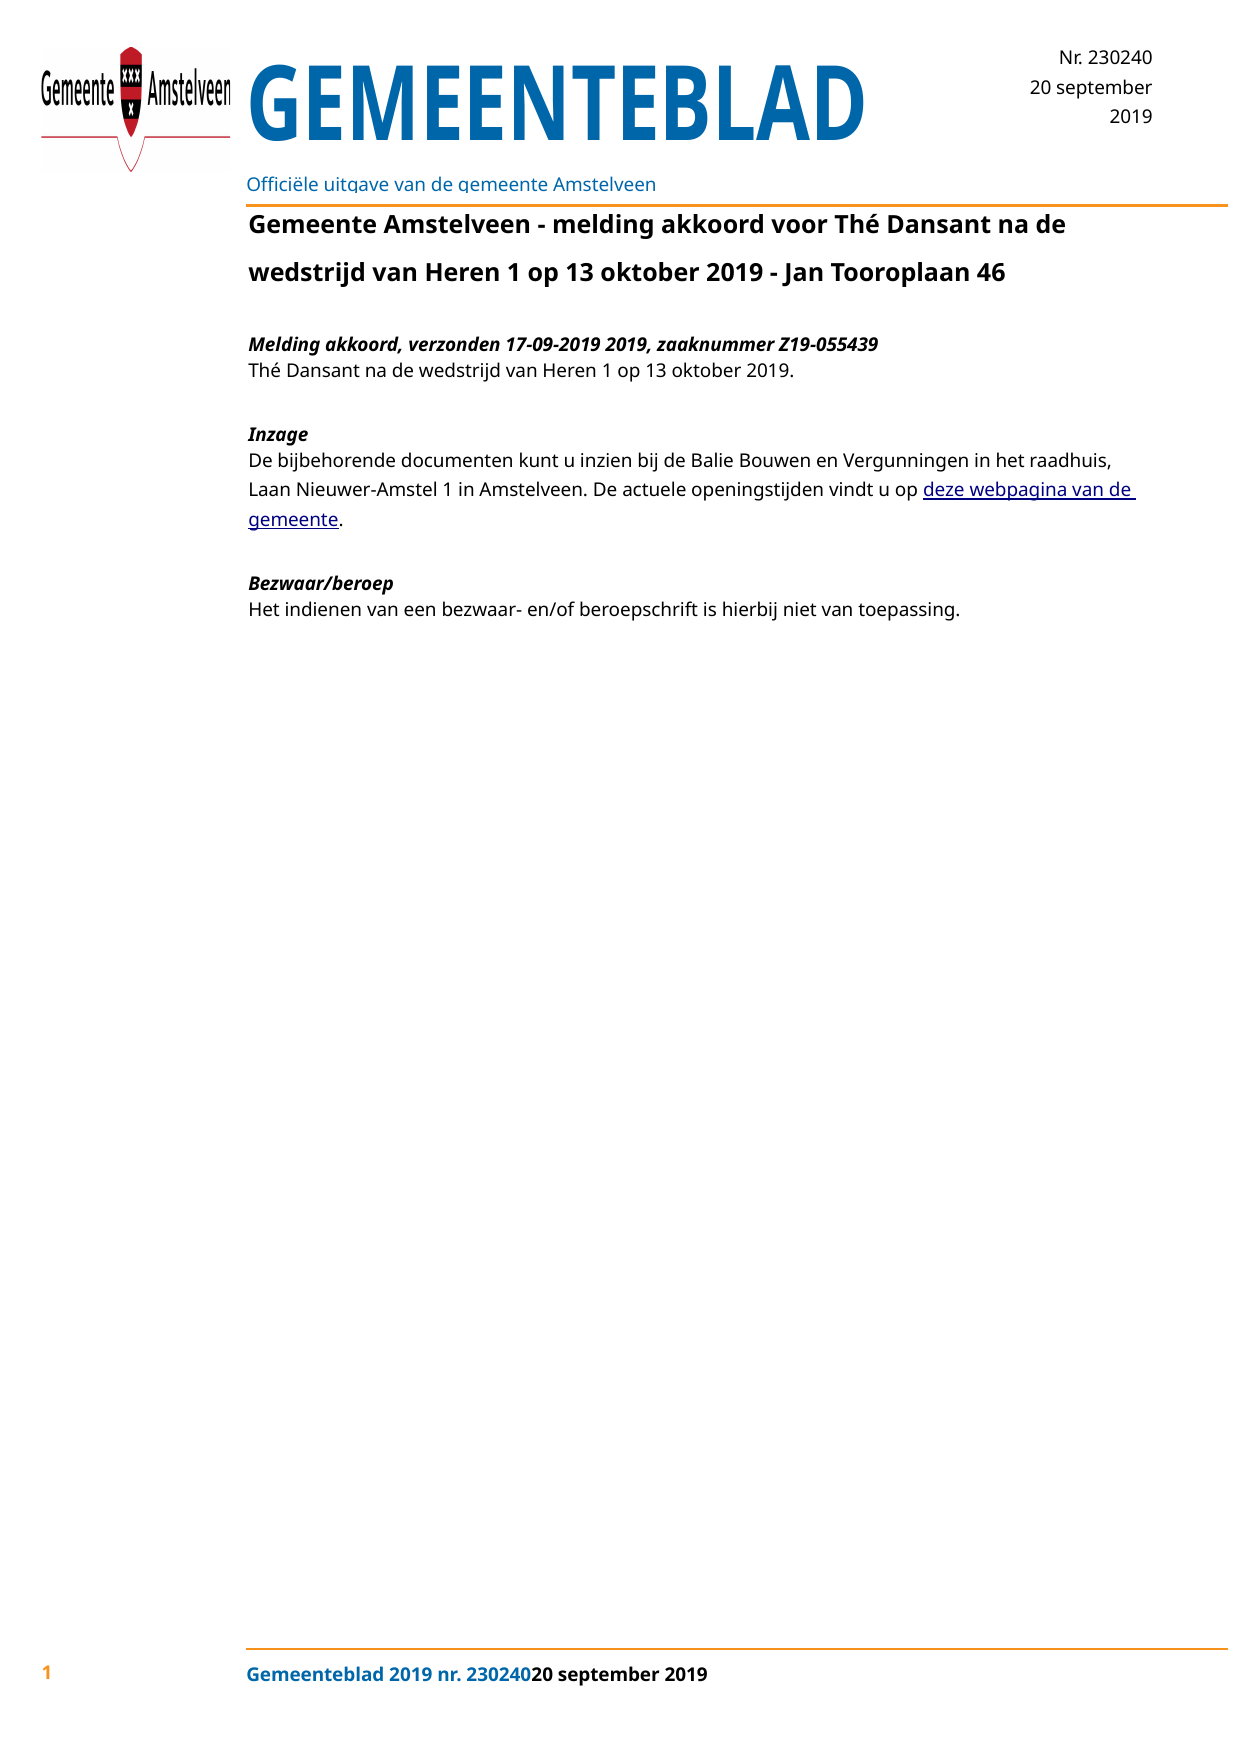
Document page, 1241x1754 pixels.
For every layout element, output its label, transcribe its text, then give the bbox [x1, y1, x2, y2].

text Bezwaar/beroep [248, 570, 1152, 596]
text De bijbehorende documenten kunt u inzien bij de Balie Bouwen en Vergunningen in het raadhuis, Laan Nieuwer-Amstel 1 in Amstelveen. De actuele openingstijden vindt u op deze webpagina van de gemeente. [248, 447, 1152, 532]
text Thé Dansant na de wedstrijd van Heren 1 op 13 oktober 2019. [248, 357, 1152, 383]
text Melding akkoord, verzonden 17-09-2019 2019, zaaknummer Z19-055439 [248, 331, 1152, 357]
text Het indienen van een bezwaar- en/of beroepschrift is hierbij niet van toepassing. [248, 596, 1152, 621]
text Gemeente Amstelveen - melding akkoord voor Thé Dansant na de wedstrijd van Heren 1 op 13 oktober 2019 - Jan Tooroplaan 46 [248, 207, 1152, 288]
text Inzage [248, 421, 1152, 447]
picture [41, 47, 231, 172]
